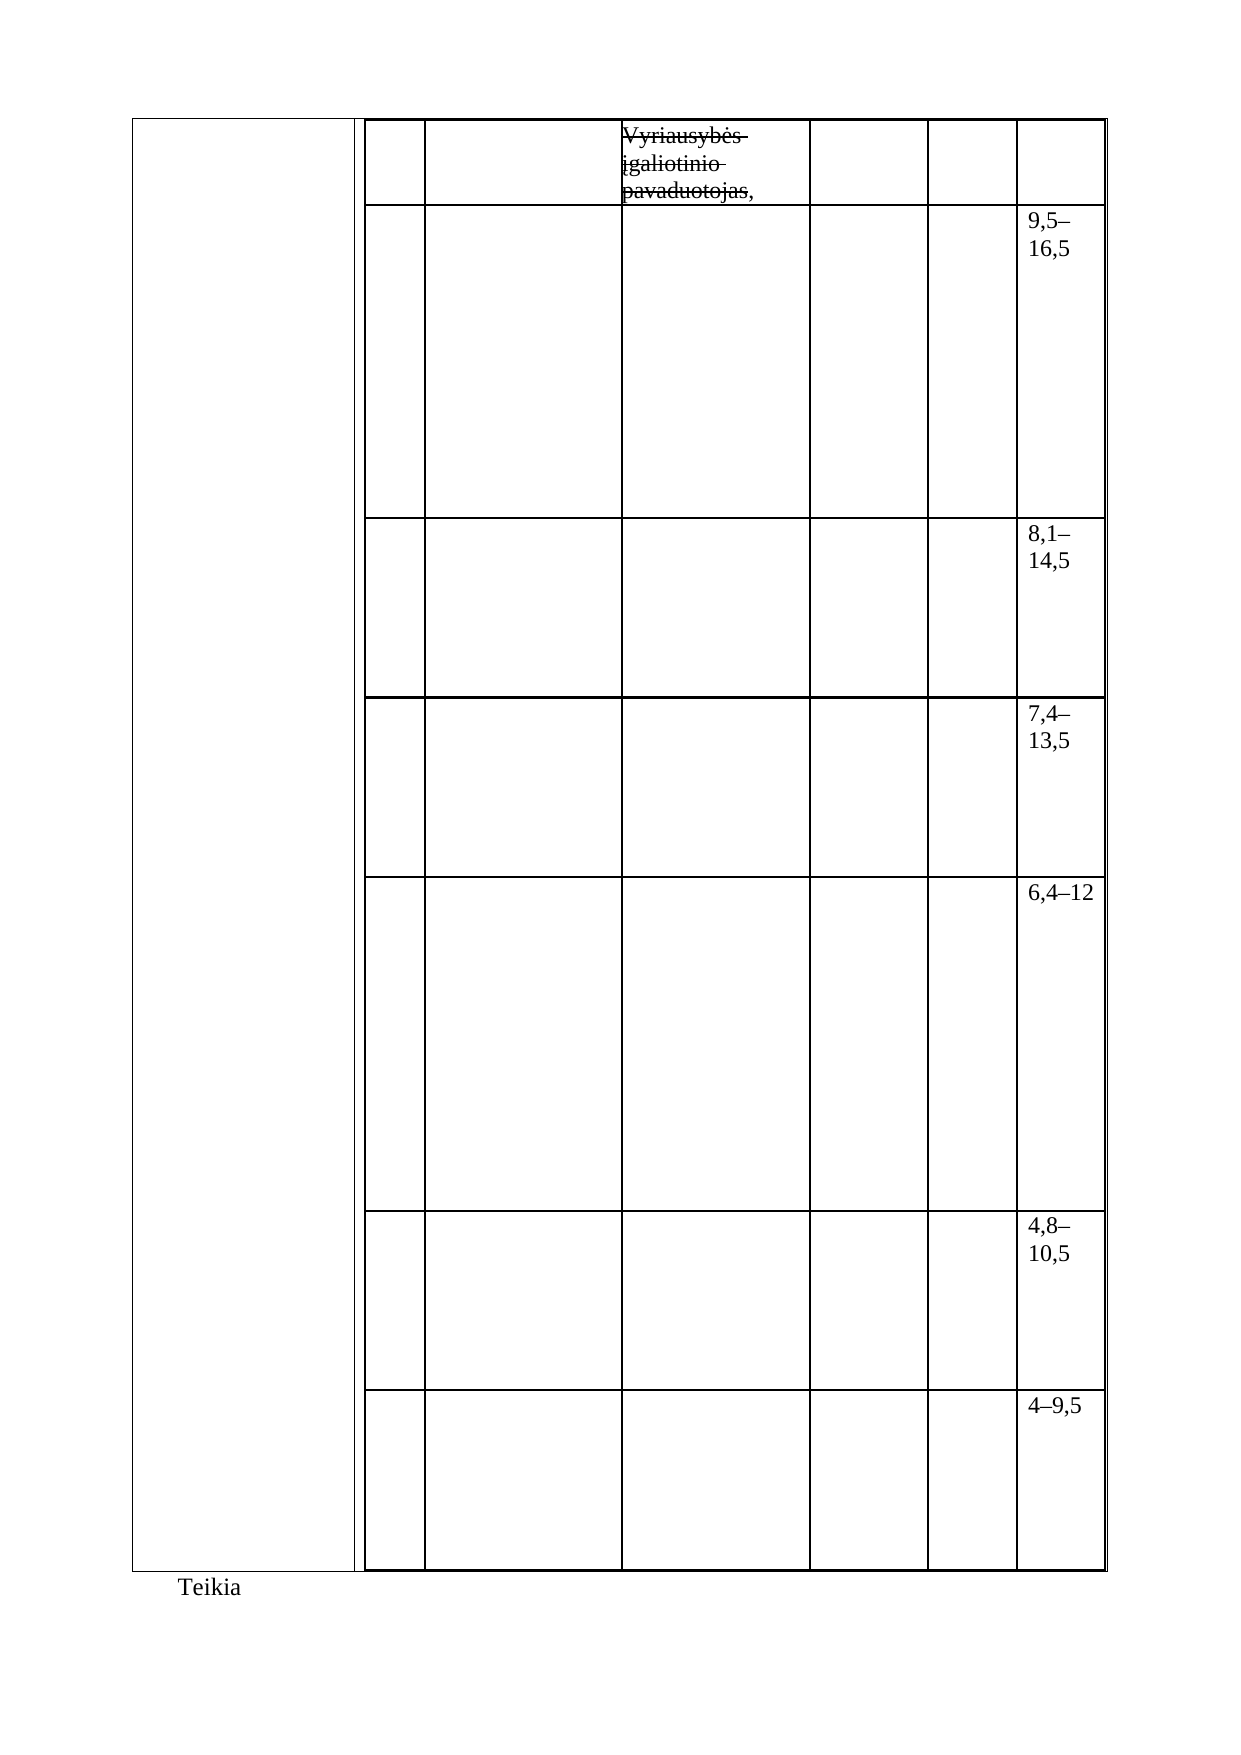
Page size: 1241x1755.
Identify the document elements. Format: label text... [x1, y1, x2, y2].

table_cell Seimo komiteto biuro vedėjas (Seimo kanceliarijoje) departamento direktorius, komisijos administracijos direktorius, tarybos administracijos direktorius, savivaldybės kontrolierius, įstaigos prie ministerijos kancleris, teismo pirmininko patarėjas, Vyriausybės atstovas Europos Žmogaus Teisių Teisme, gynybos patarėjas [426, 206, 621, 517]
table_cell [1018, 1026, 1104, 1209]
table_cell 10–1617 [811, 519, 927, 696]
table_cell 7,7–13,5 [811, 878, 927, 1209]
table_cell 6,4–12 [1018, 878, 1104, 1026]
table_cell [1018, 1360, 1104, 1389]
table_cell 9,2–1516 [811, 699, 927, 876]
table_cell skyriaus, kuris nėra kitame struktūriniame padalinyje, vedėjas, Seimo komiteto biuro vedėjas (Seimo kanceliarijoje), Komisijų sekretoriato vedėjas (Seimo kanceliarijoje), Seimo posėdžių sekretoriato vedėjas (Seimo kanceliarijoje), komisijos sekretoriato vadovas, tarybos sekretoriato vadovas, seniūnas (savivaldybėje seniūnijos kaip biudžetinės įstaigos vadovas), vyresnysis patarėjas [426, 519, 621, 696]
table_cell 4,6–11 [811, 1391, 927, 1569]
table_cell Seimo nario padėjėjas-sekretorius, ministro padėjėjas, mero padėjėjas [623, 1212, 809, 1389]
table_cell Seimo Pirmininko pavaduotojo patarėjas, opozicijos lyderio patarėjas, ministro patarėjas, savivaldybės administracijos direktoriaus pavaduotojas, Vyriausybės įgaliotinio pavaduotojas, Respublikos Prezidento atstovas spaudai, Seimo Pirmininko atstovas spaudai, Ministro Pirmininko atstovas spaudai [623, 206, 809, 517]
table_cell 5,7–12 [811, 1212, 927, 1389]
table_cell [1018, 334, 1104, 517]
table_cell [366, 121, 424, 204]
table_cell vyriausiasis specialistas, specialiojo atašė pavaduotojas, vyresnysis valstybinis auditorius, prokuroro padėjėjas, teisėjo padėjėjas, teismo konsultantas, [426, 878, 621, 1209]
table_cell [426, 121, 621, 204]
table_cell 8. [366, 878, 424, 1209]
table_cell vyresnysis specialistas, padėjėjas (Seimo kanceliarijoje), valstybinis auditorius. [426, 1212, 621, 1389]
table_cell 4–9,5 [1018, 1391, 1104, 1539]
table_cell skyriaus vedėjas, skyriaus, kuris yra kitame struktūriniame padalinyje, vedėjas, biuro vedėjas, seniūnas (savivaldybėje seniūnijos kaip savivaldybės administracijos filialo vadovas), patarėjas, vyriausiasis valstybinis auditorius, vyriausiojo prokuroro padėjėjas, teismo pirmininko padėjėjas, teismo skyriaus pirmininko patarėjas, teisėjo vyresnysis padėjėjas, gynybos patarėjo pavaduotojas, Seimo nuolatinis atstovas Europos Sąjungoje, specialusis atašė [426, 699, 621, 876]
table_cell 4,3–10,5 [929, 1391, 1016, 1569]
table_cell mero atstovas spaudai, savivaldybės tarybos sekretorius, mero patarėjas [623, 699, 809, 876]
table_cell 10. [366, 1391, 424, 1569]
table_cell 5. [366, 206, 424, 517]
table_cell Respublikos Prezidento referentas, Seimo Pirmininko padėjėjas, Ministro Pirmininko padėjėjas, Seimo frakcijos referentas, Seimo nario padėjėjas-sekretorius, ministro padėjėjas [623, 878, 809, 1209]
table_cell 6. [366, 519, 424, 696]
table_cell [133, 119, 354, 1571]
table_cell 8,3–14,5 [929, 699, 1016, 876]
table_cell [929, 121, 1016, 204]
table_cell 11,5-18 [811, 206, 927, 517]
table_cell 9. [366, 1212, 424, 1389]
table_cell 8,1–14,5 [1018, 519, 1104, 667]
table_cell 7,4–13,5 [1018, 699, 1104, 846]
table_cell 5,3–11,5 [929, 1212, 1016, 1389]
table_cell 7. [366, 699, 424, 876]
table_cell [1018, 1539, 1104, 1569]
table_cell [1018, 846, 1104, 876]
table_cell Vyriausybės įgaliotinio pavaduotojas, [623, 121, 809, 204]
table_cell 7,1–13 [929, 878, 1016, 1209]
table_cell ministro atstovas spaudai [623, 519, 809, 696]
table_cell 9,5–16,5 [1018, 206, 1104, 334]
table_cell [1018, 121, 1104, 204]
table_cell [623, 1391, 809, 1569]
table_cell 9–15,5 [929, 519, 1016, 696]
text Teikia [177, 1572, 1181, 1601]
table_cell [1018, 667, 1104, 696]
table_cell 4,8–10,5 [1018, 1212, 1104, 1359]
table_cell 10,5–17,5 [929, 206, 1016, 517]
table_cell [811, 121, 927, 204]
table_cell specialistas, teismo administracijos sekretorius, valstybinio auditoriaus padėjėjas, teismo posėdžių sekretorius [426, 1391, 621, 1569]
